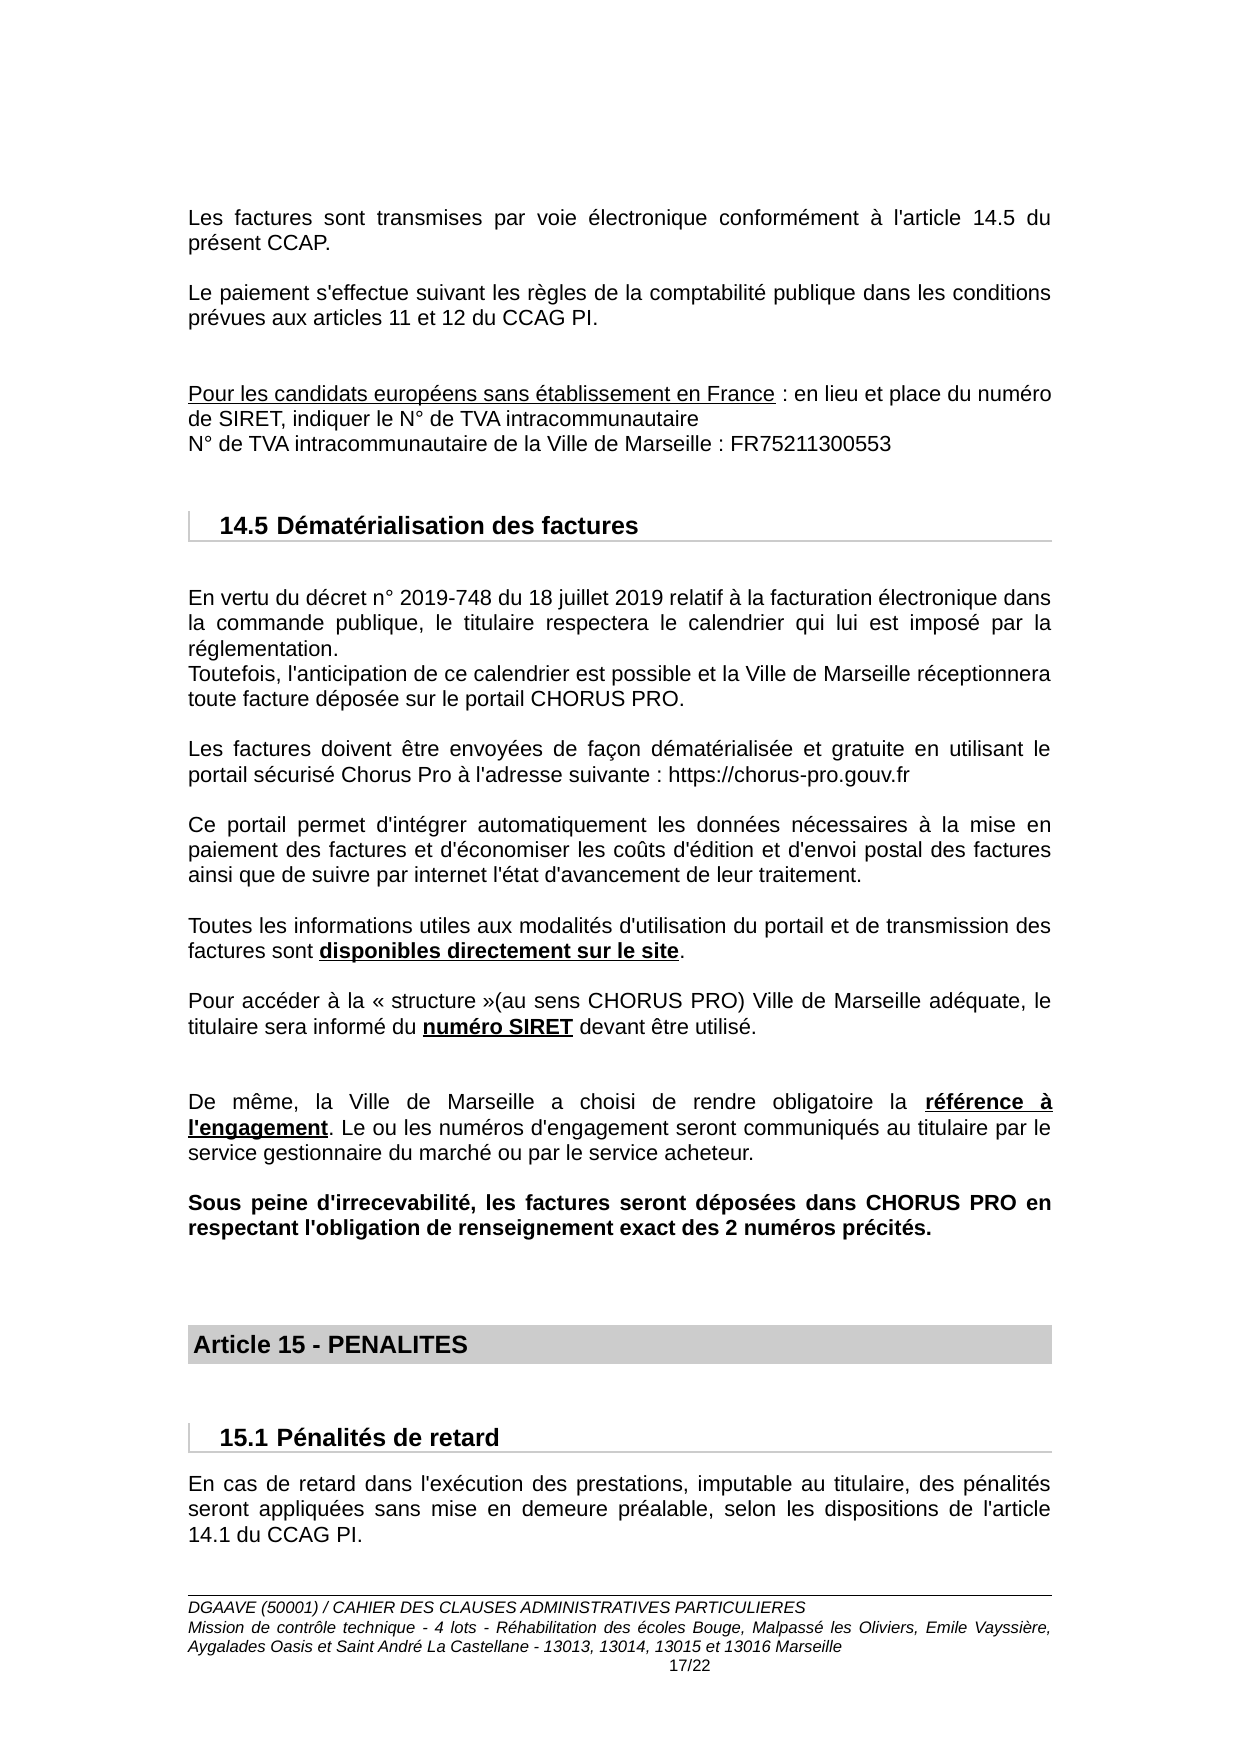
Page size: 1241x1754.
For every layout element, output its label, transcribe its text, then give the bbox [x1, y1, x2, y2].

subtitle PENALITES [190, 1327, 1050, 1362]
text Les factures doivent être envoyées de façon dématérialisée et gratuite en utilisant le portail sécurisé Chorus Pro à l'adresse suivante : https://chorus-pro.gouv.fr [188, 736, 1052, 787]
subtitle Dématérialisation des factures [190, 511, 1052, 540]
text Les factures sont transmises par voie électronique conformément à l'article 14.5 du présent CCAP. [188, 204, 1052, 255]
text N° de TVA intracommunautaire de la Ville de Marseille : FR75211300553 [188, 431, 1052, 457]
text Pour accéder à la « structure »(au sens CHORUS PRO) Ville de Marseille adéquate, le titulaire sera informé du numéro SIRET devant être utilisé. [188, 988, 1052, 1039]
text Ce portail permet d'intégrer automatiquement les données nécessaires à la mise en paiement des factures et d'économiser les coûts d'édition et d'envoi postal des factures ainsi que de suivre par internet l'état d'avancement de leur traitement. [188, 812, 1052, 887]
text Toutefois, l'anticipation de ce calendrier est possible et la Ville de Marseille réceptionnera toute facture déposée sur le portail CHORUS PRO. [188, 661, 1052, 711]
text Sous peine d'irrecevabilité, les factures seront déposées dans CHORUS PRO en respectant l'obligation de renseignement exact des 2 numéros précités. [188, 1190, 1052, 1240]
text Toutes les informations utiles aux modalités d'utilisation du portail et de transmission des factures sont disponibles directement sur le site. [188, 913, 1052, 963]
text Pour les candidats européens sans établissement en France : en lieu et place du numéro de SIRET, indiquer le N° de TVA intracommunautaire [188, 381, 1052, 431]
text En cas de retard dans l'exécution des prestations, imputable au titulaire, des pénalités seront appliquées sans mise en demeure préalable, selon les dispositions de l'article 14.1 du CCAG PI. [188, 1471, 1052, 1547]
text En vertu du décret n° 2019-748 du 18 juillet 2019 relatif à la facturation électronique dans la commande publique, le titulaire respectera le calendrier qui lui est imposé par la réglementation. [188, 585, 1052, 661]
subtitle Pénalités de retard [190, 1423, 1052, 1451]
text Le paiement s'effectue suivant les règles de la comptabilité publique dans les conditions prévues aux articles 11 et 12 du CCAG PI. [188, 280, 1052, 331]
text De même, la Ville de Marseille a choisi de rendre obligatoire la référence à l'engagement. Le ou les numéros d'engagement seront communiqués au titulaire par le service gestionnaire du marché ou par le service acheteur. [188, 1089, 1052, 1165]
